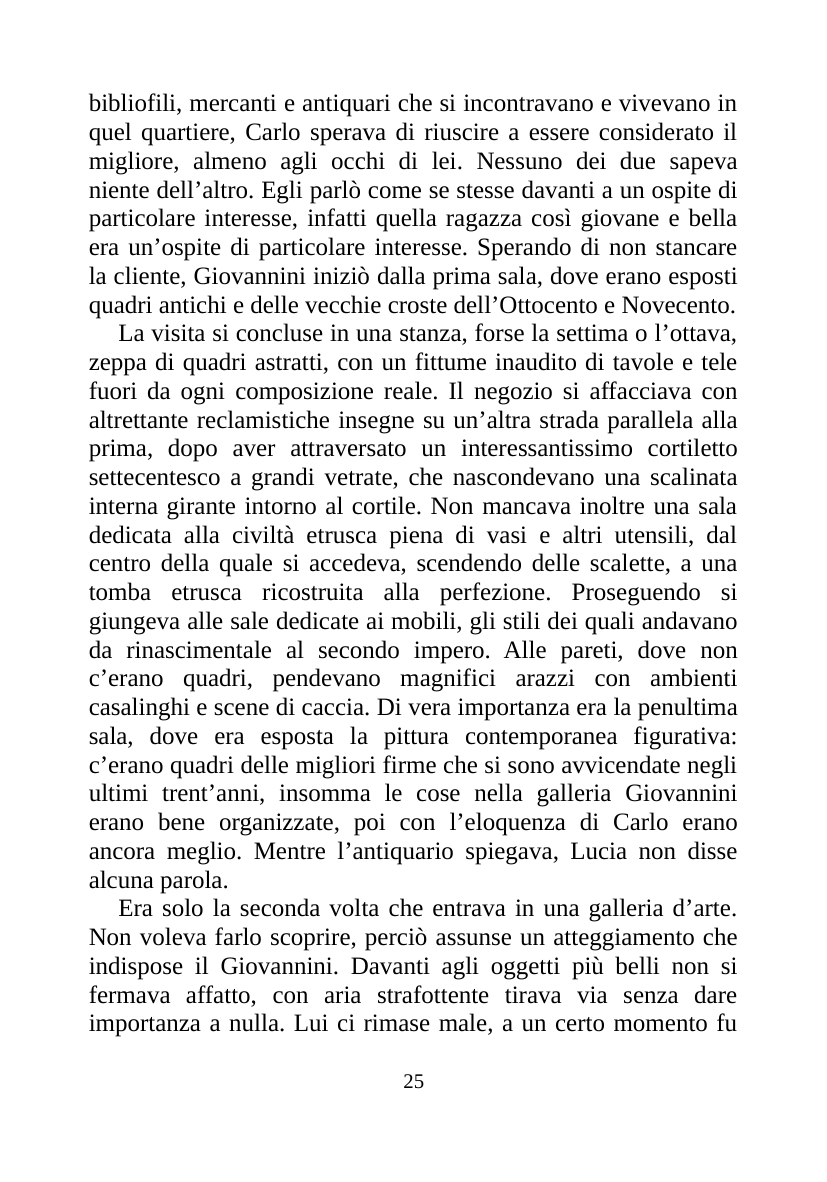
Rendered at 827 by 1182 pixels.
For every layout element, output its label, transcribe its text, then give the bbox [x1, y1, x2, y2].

text Era solo la seconda volta che entrava in una galleria d’arte. Non voleva farlo scoprire, perciò assunse un atteggiamento che indispose il Giovannini. Davanti agli oggetti più belli non si fermava affatto, con aria strafottente tirava via senza dare importanza a nulla. Lui ci rimase male, a un certo momento fu [88, 893, 738, 1037]
text La visita si concluse in una stanza, forse la settima o l’ottava, zeppa di quadri astratti, con un fittume inaudito di tavole e tele fuori da ogni composizione reale. Il negozio si affacciava con altrettante reclamistiche insegne su un’altra strada parallela alla prima, dopo aver attraversato un interessantissimo cortiletto settecentesco a grandi vetrate, che nascondevano una scalinata interna girante intorno al cortile. Non mancava inoltre una sala dedicata alla civiltà etrusca piena di vasi e altri utensili, dal centro della quale si accedeva, scendendo delle scalette, a una tomba etrusca ricostruita alla perfezione. Proseguendo si giungeva alle sale dedicate ai mobili, gli stili dei quali andavano da rinascimentale al secondo impero. Alle pareti, dove non c’erano quadri, pendevano magnifici arazzi con ambienti casalinghi e scene di caccia. Di vera importanza era la penultima sala, dove era esposta la pittura contemporanea figurativa: c’erano quadri delle migliori firme che si sono avvicendate negli ultimi trent’anni, insomma le cose nella galleria Giovannini erano bene organizzate, poi con l’eloquenza di Carlo erano ancora meglio. Mentre l’antiquario spiegava, Lucia non disse alcuna parola. [88, 318, 738, 893]
text bibliofili, mercanti e antiquari che si incontravano e vivevano in quel quartiere, Carlo sperava di riuscire a essere considerato il migliore, almeno agli occhi di lei. Nessuno dei due sapeva niente dell’altro. Egli parlò come se stesse davanti a un ospite di particolare interesse, infatti quella ragazza così giovane e bella era un’ospite di particolare interesse. Sperando di non stancare la cliente, Giovannini iniziò dalla prima sala, dove erano esposti quadri antichi e delle vecchie croste dell’Ottocento e Novecento. [88, 88, 738, 318]
